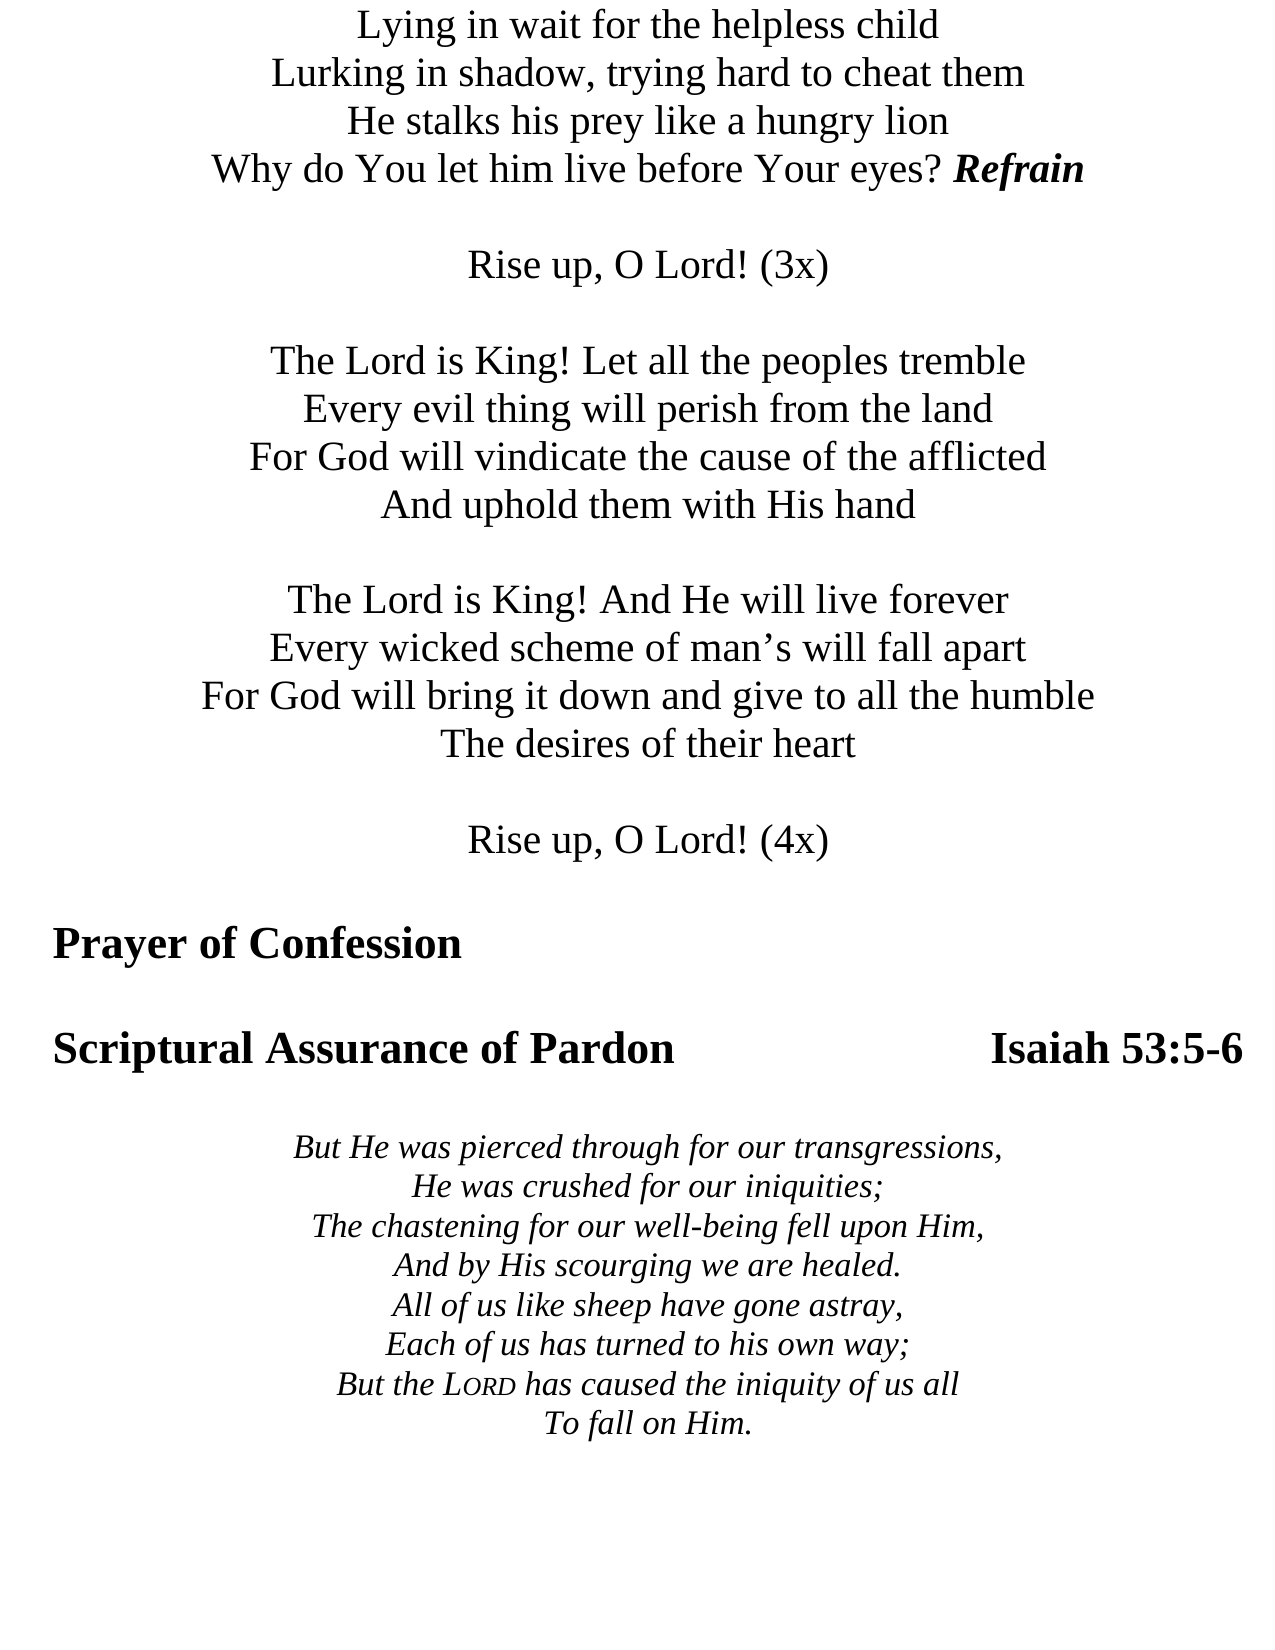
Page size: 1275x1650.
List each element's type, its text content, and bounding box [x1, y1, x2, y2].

text The desires of their heart [52, 719, 1243, 767]
text Each of us has turned to his own way; [52, 1323, 1243, 1363]
text Rise up, O Lord! (3x) [52, 239, 1243, 287]
text But the LORD has caused the iniquity of us all [52, 1363, 1243, 1402]
text Every wicked scheme of man’s will fall apart [52, 623, 1243, 671]
text For God will vindicate the cause of the afflicted [52, 431, 1243, 479]
text And by His scourging we are healed. [52, 1244, 1243, 1284]
text He stalks his prey like a hungry lion [52, 96, 1243, 144]
text Lurking in shadow, trying hard to cheat them [52, 48, 1243, 96]
text He was crushed for our iniquities; [52, 1166, 1243, 1205]
text To fall on Him. [52, 1402, 1243, 1442]
text The chastening for our well-being fell upon Him, [52, 1205, 1243, 1244]
text Prayer of Confession [52, 915, 1243, 968]
text For God will bring it down and give to all the humble [52, 671, 1243, 719]
text Scriptural Assurance of Pardon Isaiah 53:5-6 [52, 1021, 1243, 1073]
text And uphold them with His hand [52, 479, 1243, 527]
text Lying in wait for the helpless child [52, 0, 1243, 48]
text All of us like sheep have gone astray, [52, 1284, 1243, 1323]
text Rise up, O Lord! (4x) [52, 814, 1243, 862]
text The Lord is King! And He will live forever [52, 575, 1243, 623]
text Why do You let him live before Your eyes? Refrain [52, 144, 1243, 192]
text Every evil thing will perish from the land [52, 383, 1243, 431]
text The Lord is King! Let all the peoples tremble [52, 335, 1243, 383]
text But He was pierced through for our transgressions, [52, 1126, 1243, 1166]
